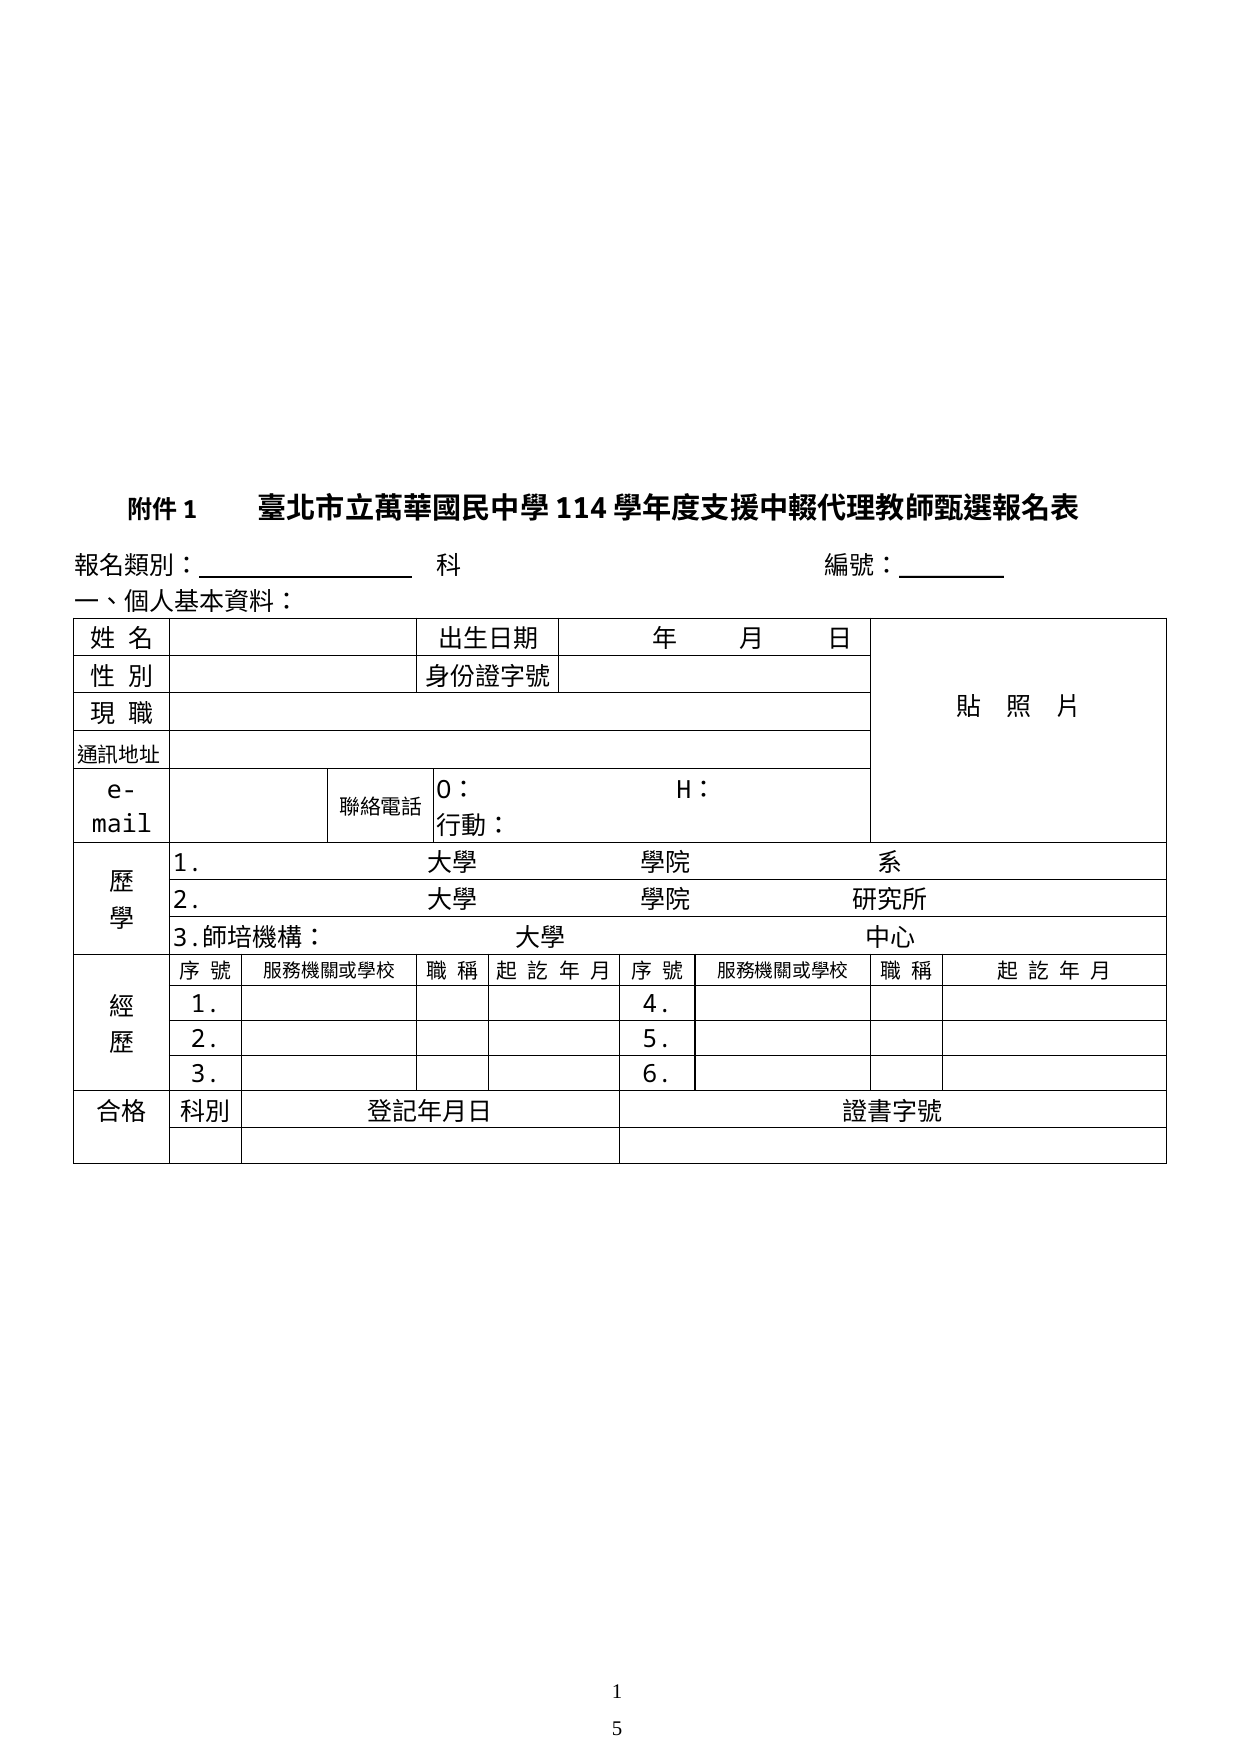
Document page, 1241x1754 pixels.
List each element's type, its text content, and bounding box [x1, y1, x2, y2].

table_cell [871, 1056, 942, 1090]
table_header [170, 619, 416, 655]
table_cell 起 訖 年 月 [489, 955, 619, 985]
table_header 貼 照 片 [871, 619, 1166, 842]
table_cell [170, 1128, 241, 1162]
table_cell [559, 656, 870, 692]
table_cell [696, 1056, 870, 1090]
table_cell 聯絡電話 [328, 769, 433, 842]
table_cell 2. 大學 學院 研究所 [170, 880, 1166, 916]
table_cell [170, 693, 870, 729]
table_cell [489, 986, 619, 1020]
table_cell O： H： 行動： [434, 769, 870, 842]
text 報名類別： 科 編號：_______ [74, 545, 1152, 581]
table_cell 科別 [170, 1091, 241, 1127]
table_cell 起 訖 年 月 [943, 955, 1166, 985]
table_cell 1. 大學 學院 系 [170, 843, 1166, 879]
table_cell [242, 1056, 416, 1090]
table_cell 合格 [74, 1091, 169, 1162]
table_header 出生日期 [417, 619, 558, 655]
table_cell 4. [620, 986, 694, 1020]
table_cell [170, 656, 416, 692]
table_cell 性 別 [74, 656, 169, 692]
table_cell [871, 1021, 942, 1055]
table_cell 6. [620, 1056, 694, 1090]
table_cell 身份證字號 [417, 656, 558, 692]
table_cell [242, 1021, 416, 1055]
table_cell e-mail [74, 769, 169, 842]
table_cell [170, 731, 870, 768]
text 附件1 臺北市立萬華國民中學114學年度支援中輟代理教師甄選報名表 [55, 489, 1152, 526]
table_cell [943, 1056, 1166, 1090]
table_cell 序 號 [170, 955, 241, 985]
table_cell 1. [170, 986, 241, 1020]
table_cell [489, 1056, 619, 1090]
table_cell 歷 學 [74, 843, 169, 953]
table_cell 服務機關或學校 [242, 955, 416, 985]
table_cell [242, 1128, 619, 1162]
table_cell 服務機關或學校 [696, 955, 870, 985]
table_cell [417, 1021, 488, 1055]
table_cell 登記年月日 [242, 1091, 619, 1127]
table_cell [417, 1056, 488, 1090]
table_cell [871, 986, 942, 1020]
table_cell [170, 769, 327, 842]
table_cell 證書字號 [620, 1091, 1166, 1127]
table_cell 現 職 [74, 693, 169, 729]
table_cell 2. [170, 1021, 241, 1055]
table_cell 序 號 [620, 955, 694, 985]
table_cell 3. [170, 1056, 241, 1090]
table_cell 職 稱 [417, 955, 488, 985]
table_cell [489, 1021, 619, 1055]
table_cell [417, 986, 488, 1020]
table_cell [943, 1021, 1166, 1055]
table_cell 5. [620, 1021, 694, 1055]
table_cell [696, 1021, 870, 1055]
table_cell 職 稱 [871, 955, 942, 985]
table_cell [696, 986, 870, 1020]
table_cell 3.師培機構： 大學 中心 [170, 917, 1166, 953]
table_header 姓 名 [74, 619, 169, 655]
table_cell 經 歷 [74, 955, 169, 1090]
text 一、個人基本資料： [74, 581, 1152, 618]
table_cell [242, 986, 416, 1020]
table_cell 通訊地址 [74, 731, 169, 768]
table_header 年 月 日 [559, 619, 870, 655]
table_cell [620, 1128, 1166, 1162]
table_cell [943, 986, 1166, 1020]
